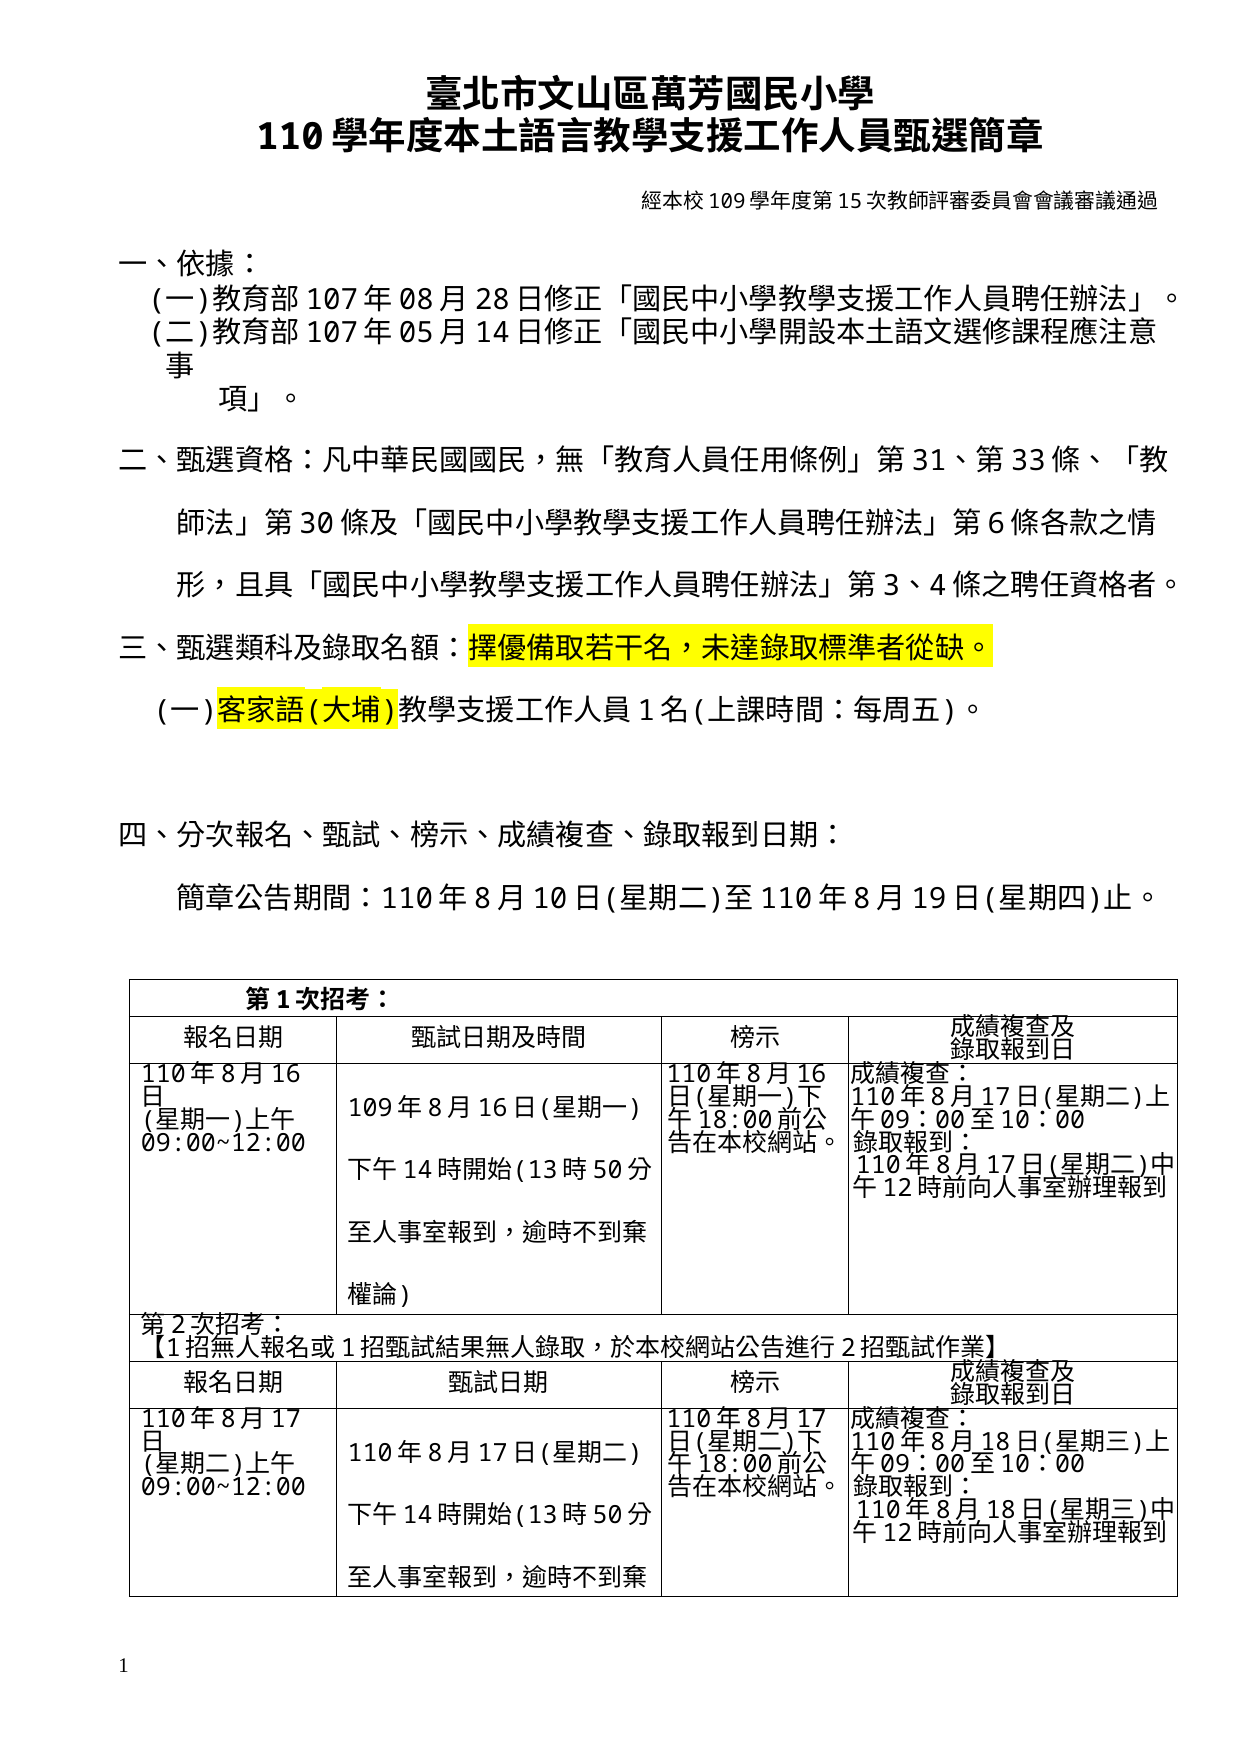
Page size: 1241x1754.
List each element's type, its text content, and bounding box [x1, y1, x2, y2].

text (二)教育部107年05月14日修正「國民中小學開設本土語文選修課程應注意事 [148, 316, 1181, 383]
text 三、甄選類科及錄取名額：擇優備取若干名，未達錄取標準者從缺。 [118, 604, 1181, 666]
text 四、分次報名、甄試、榜示、成績複查、錄取報到日期： [118, 791, 1181, 854]
table_cell 成績複查及 錄取報到日 [849, 1362, 1177, 1408]
table_cell 109年8月16日(星期一) 下午14時開始(13時50分至人事室報到，逾時不到棄權論) [337, 1064, 661, 1314]
text 二、甄選資格：凡中華民國國民，無「教育人員任用條例」第31、第33條、「教師法」第30條及「國民中小學教學支援工作人員聘任辦法」第6條各款之情形，且具「國民中小學教學支援工作人員聘任辦法」第3、4條之聘任資格者。 [118, 416, 1181, 604]
text 經本校109學年度第15次教師評審委員會會議審議通過 [118, 158, 1193, 220]
table_cell 甄試日期及時間 [337, 1017, 661, 1063]
text 一、依據： [118, 220, 1182, 283]
table_cell 110年8月17日(星期二) 下午14時開始(13時50分至人事室報到，逾時不到棄 [337, 1409, 661, 1596]
text 110學年度本土語言教學支援工作人員甄選簡章 [118, 116, 1181, 158]
table_cell 成績複查： 110年8月18日(星期三)上午09：00至10：00 錄取報到： 110年8月18日(星期三)中午12時前向人事室辦理報到 [849, 1409, 1177, 1596]
text (一)教育部107年08月28日修正「國民中小學教學支援工作人員聘任辦法」。 [148, 283, 1181, 316]
table_cell 110年8月16日(星期一)下午18:00前公告在本校網站。 [662, 1064, 848, 1314]
table_cell 報名日期 [130, 1362, 336, 1408]
text 項」。 [148, 383, 1181, 416]
text (一)客家語(大埔)教學支援工作人員1名(上課時間：每周五)。 [118, 666, 1181, 729]
table_cell 成績複查： 110年8月17日(星期二)上午09：00至10：00 錄取報到： 110年8月17日(星期二)中午12時前向人事室辦理報到 [849, 1064, 1177, 1314]
text 簡章公告期間：110年8月10日(星期二)至110年8月19日(星期四)止。 [89, 854, 1181, 916]
table_cell 榜示 [662, 1362, 848, 1408]
text 臺北市文山區萬芳國民小學 [118, 74, 1181, 116]
table_cell 報名日期 [130, 1017, 336, 1063]
table_cell 甄試日期 [337, 1362, 661, 1408]
table_header 第1次招考： [130, 980, 1177, 1016]
table_cell 成績複查及 錄取報到日 [849, 1017, 1177, 1063]
table_cell 榜示 [662, 1017, 848, 1063]
table_cell 110年8月17日(星期二)下午18:00前公告在本校網站。 [662, 1409, 848, 1596]
table_cell 第2次招考： 【1招無人報名或1招甄試結果無人錄取，於本校網站公告進行2招甄試作業】 [130, 1315, 1177, 1361]
table_cell 110年8月16日 (星期一)上午09:00~12:00 [130, 1064, 336, 1314]
table_cell 110年8月17日 (星期二)上午09:00~12:00 [130, 1409, 336, 1596]
